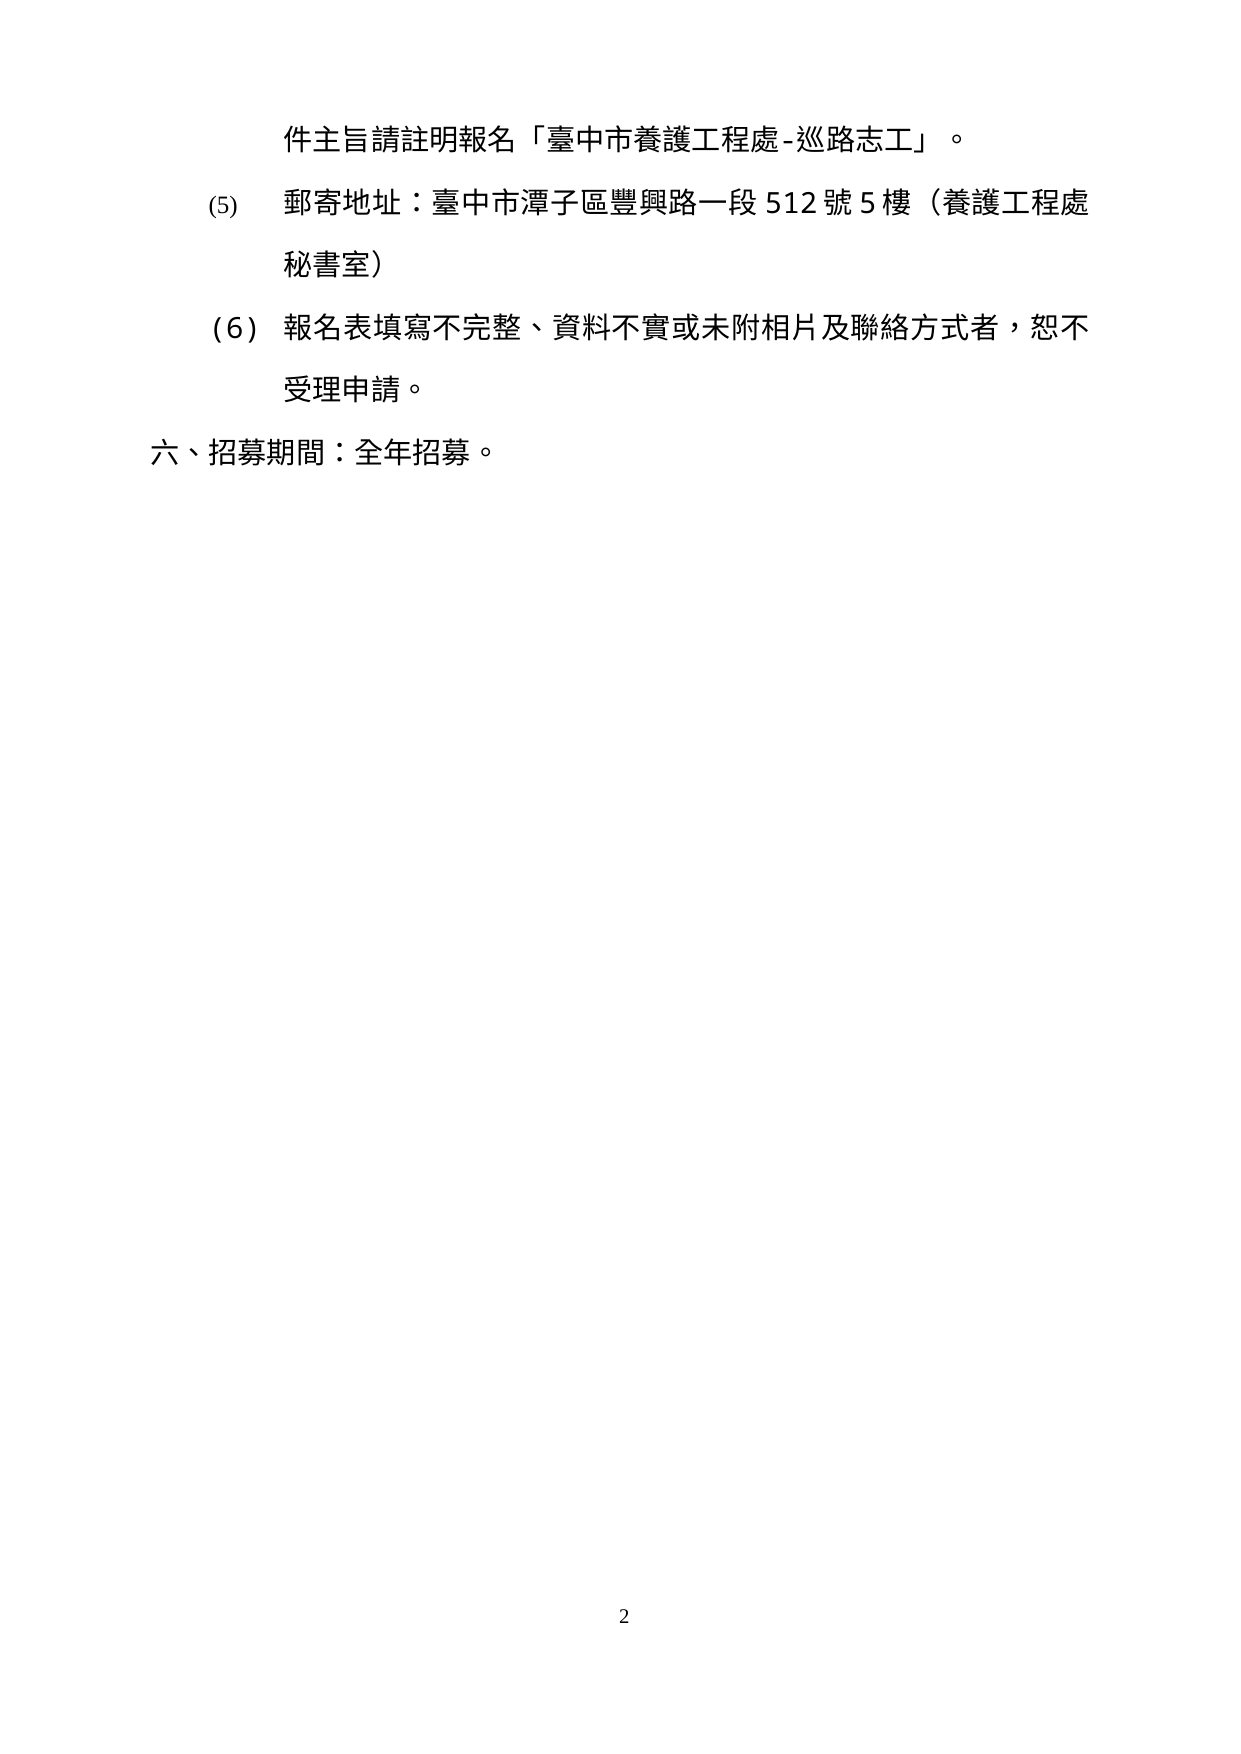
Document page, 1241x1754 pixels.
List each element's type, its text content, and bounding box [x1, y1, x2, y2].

text 六、招募期間：全年招募。 [150, 409, 1090, 471]
list 郵寄地址：臺中市潭子區豐興路一段512號5樓（養護工程處秘書室） [208, 159, 1090, 284]
list 報名表填寫不完整、資料不實或未附相片及聯絡方式者，恕不受理申請。 [208, 284, 1090, 409]
list 件主旨請註明報名「臺中市養護工程處-巡路志工」。 [208, 96, 1090, 159]
